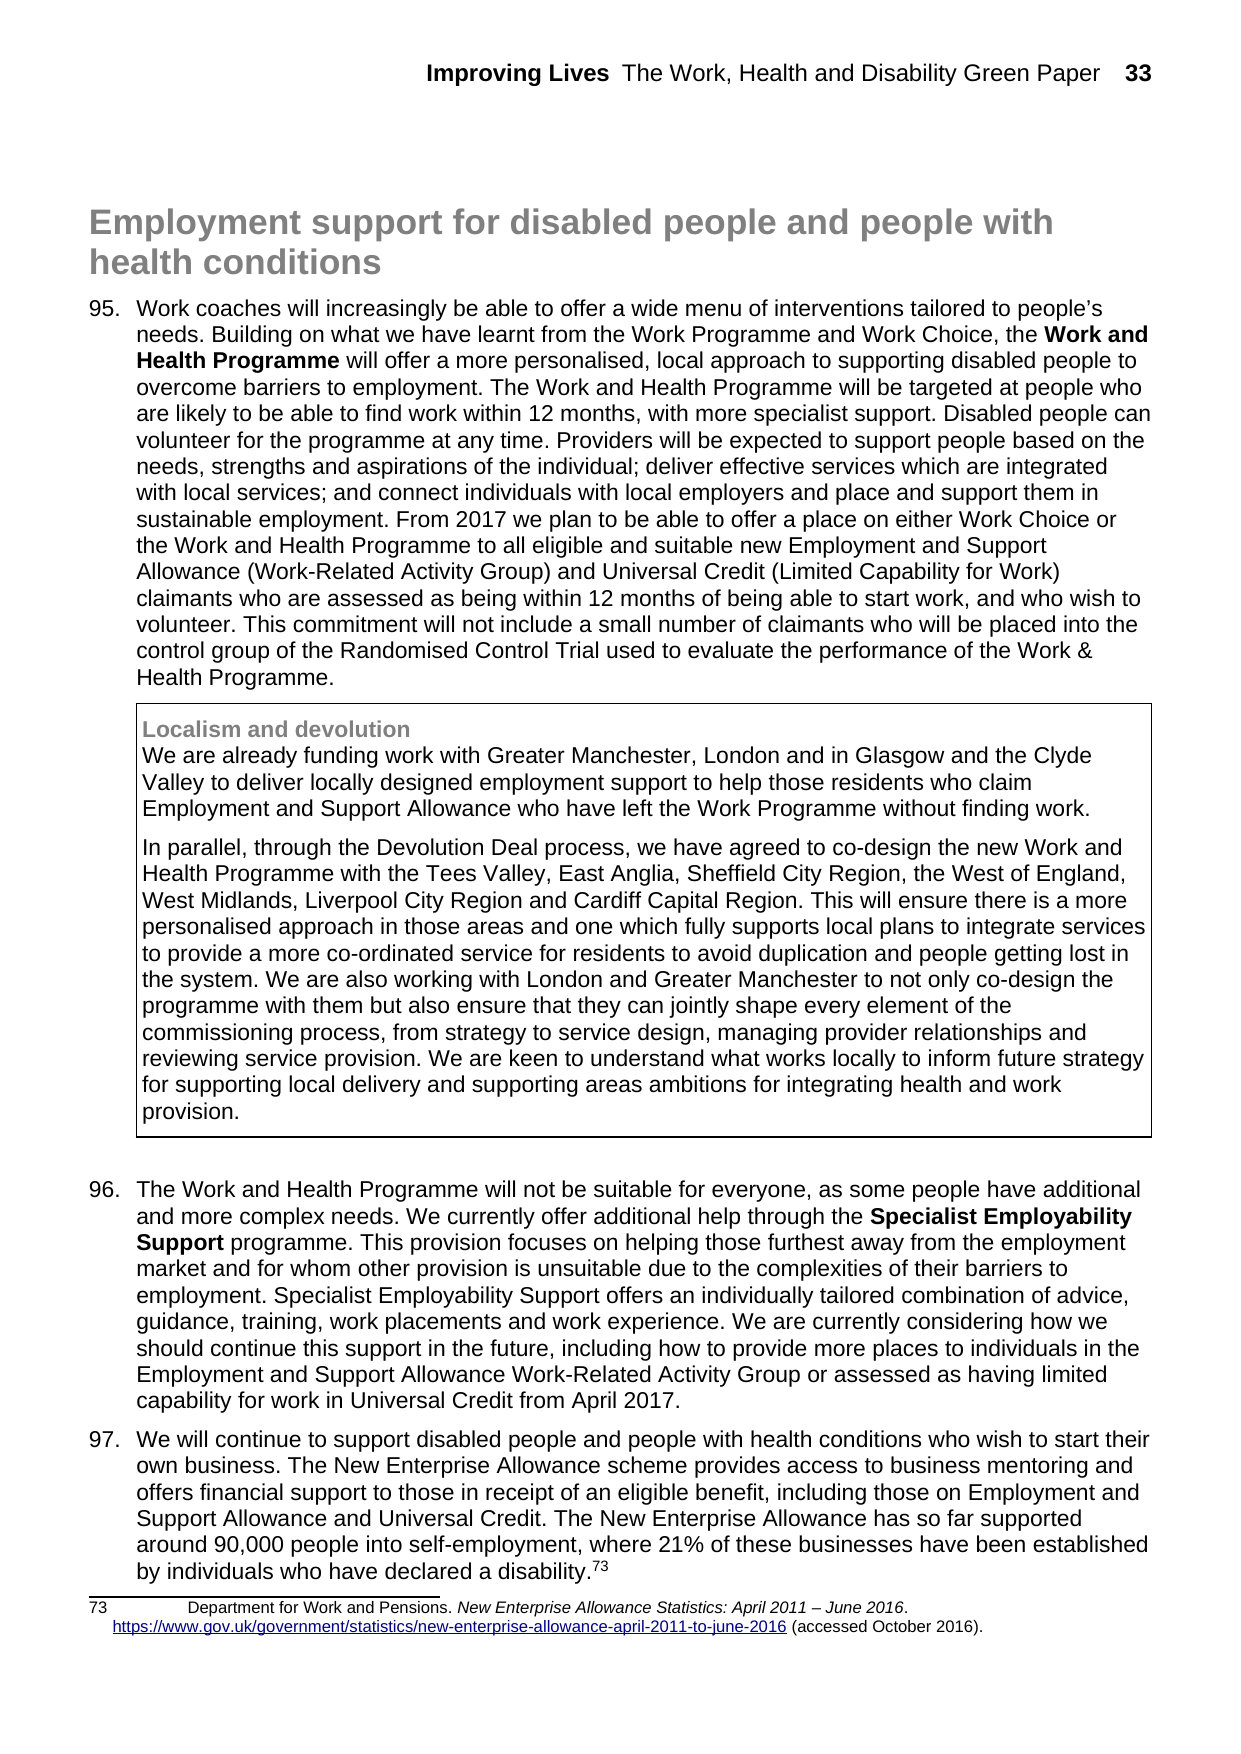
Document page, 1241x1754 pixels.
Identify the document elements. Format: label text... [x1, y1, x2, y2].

table_header Localism and devolution We are already funding work with Greater Manchester, London and in Glasgow and the Clyde Valley to deliver locally designed employment support to help those residents who claim Employment and Support Allowance who have left the Work Programme without finding work. In parallel, through the Devolution Deal process, we have agreed to co-design the new Work and Health Programme with the Tees Valley, East Anglia, Sheffield City Region, the West of England, West Midlands, Liverpool City Region and Cardiff Capital Region. This will ensure there is a more personalised approach in those areas and one which fully supports local plans to integrate services to provide a more co-ordinated service for residents to avoid duplication and people getting lost in the system. We are also working with London and Greater Manchester to not only co-design the programme with them but also ensure that they can jointly shape every element of the commissioning process, from strategy to service design, managing provider relationships and reviewing service provision. We are keen to understand what works locally to inform future strategy for supporting local delivery and supporting areas ambitions for integrating health and work provision. [137, 704, 1151, 1136]
list Work coaches will increasingly be able to offer a wide menu of interventions tailored to people’s needs. Building on what we have learnt from the Work Programme and Work Choice, the Work and Health Programme will offer a more personalised, local approach to supporting disabled people to overcome barriers to employment. The Work and Health Programme will be targeted at people who are likely to be able to find work within 12 months, with more specialist support. Disabled people can volunteer for the programme at any time. Providers will be expected to support people based on the needs, strengths and aspirations of the individual; deliver effective services which are integrated with local services; and connect individuals with local employers and place and support them in sustainable employment. From 2017 we plan to be able to offer a place on either Work Choice or the Work and Health Programme to all eligible and suitable new Employment and Support Allowance (Work-Related Activity Group) and Universal Credit (Limited Capability for Work) claimants who are assessed as being within 12 months of being able to start work, and who wish to volunteer. This commitment will not include a small number of claimants who will be placed into the control group of the Randomised Control Trial used to evaluate the performance of the Work & Health Programme. [89, 295, 1152, 690]
subtitle Employment support for disabled people and people with health conditions [89, 201, 1152, 282]
list We will continue to support disabled people and people with health conditions who wish to start their own business. The New Enterprise Allowance scheme provides access to business mentoring and offers financial support to those in receipt of an eligible benefit, including those on Employment and Support Allowance and Universal Credit. The New Enterprise Allowance has so far supported around 90,000 people into self‑employment, where 21% of these businesses have been established by individuals who have declared a disability. [89, 1426, 1152, 1584]
list The Work and Health Programme will not be suitable for everyone, as some people have additional and more complex needs. We currently offer additional help through the Specialist Employability Support programme. This provision focuses on helping those furthest away from the employment market and for whom other provision is unsuitable due to the complexities of their barriers to employment. Specialist Employability Support offers an individually tailored combination of advice, guidance, training, work placements and work experience. We are currently considering how we should continue this support in the future, including how to provide more places to individuals in the Employment and Support Allowance Work-Related Activity Group or assessed as having limited capability for work in Universal Credit from April 2017. [89, 1176, 1152, 1413]
list Department for Work and Pensions. New Enterprise Allowance Statistics: April 2011 – June 2016. https://www.gov.uk/government/statistics/new-enterprise-allowance-april-2011-to-june-2016 (accessed October 2016). [89, 1597, 1152, 1636]
